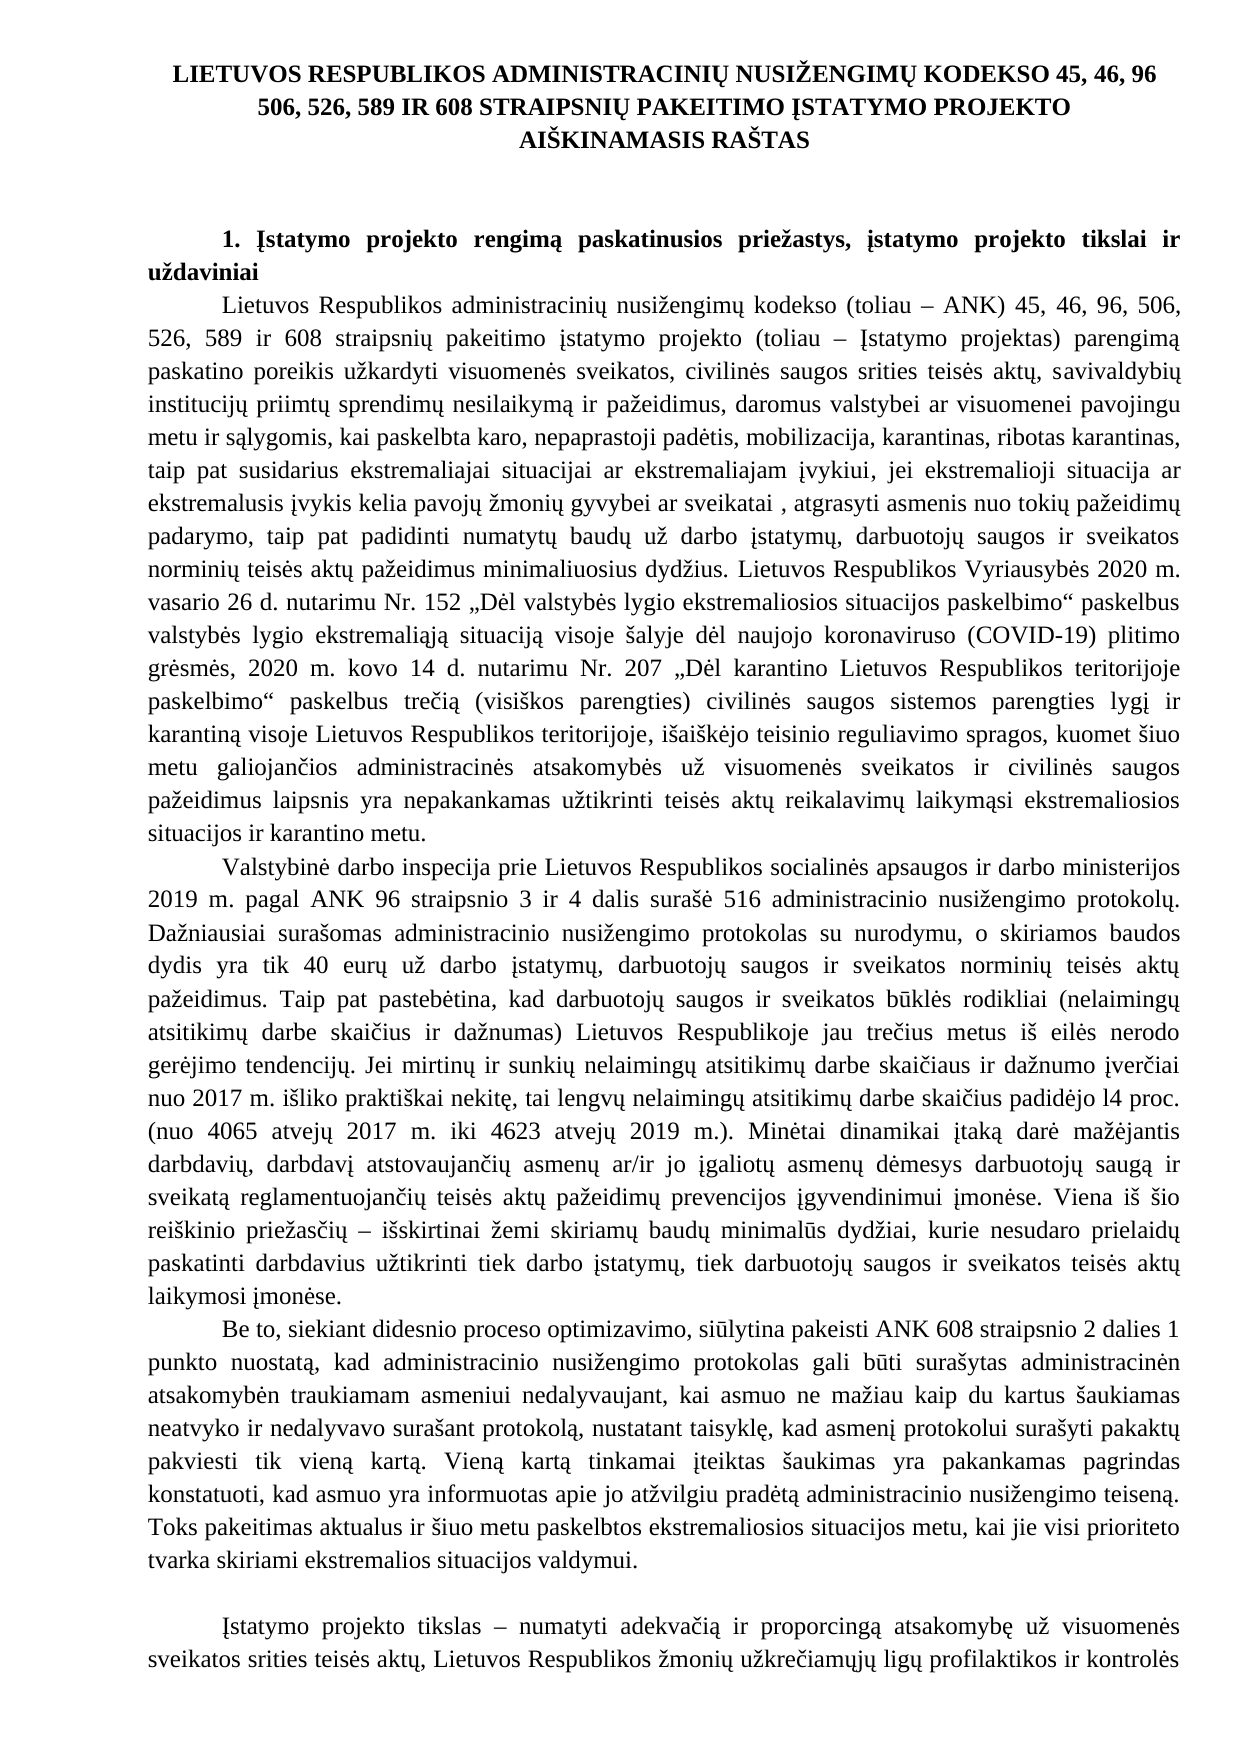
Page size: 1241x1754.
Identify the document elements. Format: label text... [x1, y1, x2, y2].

text Įstatymo projekto tikslas – numatyti adekvačią ir proporcingą atsakomybę už visuomenės sveikatos srities teisės aktų, Lietuvos Respublikos žmonių užkrečiamųjų ligų profilaktikos ir kontrolės [148, 1611, 1181, 1673]
text Lietuvos Respublikos administracinių nusižengimų kodekso (toliau – ANK) 45, 46, 96, 506, 526, 589 ir 608 straipsnių pakeitimo įstatymo projekto (toliau – Įstatymo projektas) parengimą paskatino poreikis užkardyti visuomenės sveikatos, civilinės saugos srities teisės aktų, savivaldybių institucijų priimtų sprendimų nesilaikymą ir pažeidimus, daromus valstybei ar visuomenei pavojingu metu ir sąlygomis, kai paskelbta karo, nepaprastoji padėtis, mobilizacija, karantinas, ribotas karantinas, taip pat susidarius ekstremaliajai situacijai ar ekstremaliajam įvykiui, jei ekstremalioji situacija ar ekstremalusis įvykis kelia pavojų žmonių gyvybei ar sveikatai , atgrasyti asmenis nuo tokių pažeidimų padarymo, taip pat padidinti numatytų baudų už darbo įstatymų, darbuotojų saugos ir sveikatos norminių teisės aktų pažeidimus minimaliuosius dydžius. Lietuvos Respublikos Vyriausybės 2020 m. vasario 26 d. nutarimu Nr. 152 „Dėl valstybės lygio ekstremaliosios situacijos paskelbimo“ paskelbus valstybės lygio ekstremaliąją situaciją visoje šalyje dėl naujojo koronaviruso (COVID-19) plitimo grėsmės, 2020 m. kovo 14 d. nutarimu Nr. 207 „Dėl karantino Lietuvos Respublikos teritorijoje paskelbimo“ paskelbus trečią (visiškos parengties) civilinės saugos sistemos parengties lygį ir karantiną visoje Lietuvos Respublikos teritorijoje, išaiškėjo teisinio reguliavimo spragos, kuomet šiuo metu galiojančios administracinės atsakomybės už visuomenės sveikatos ir civilinės saugos pažeidimus laipsnis yra nepakankamas užtikrinti teisės aktų reikalavimų laikymąsi ekstremaliosios situacijos ir karantino metu. [148, 290, 1181, 847]
text 1. Įstatymo projekto rengimą paskatinusios priežastys, įstatymo projekto tikslai ir uždaviniai [148, 224, 1181, 286]
text LIETUVOS RESPUBLIKOS ADMINISTRACINIŲ NUSIŽENGIMŲ KODEKSO 45, 46, 96 506, 526, 589 IR 608 STRAIPSNIŲ PAKEITIMO ĮSTATYMO PROJEKTO [148, 59, 1181, 121]
text Valstybinė darbo inspecija prie Lietuvos Respublikos socialinės apsaugos ir darbo ministerijos 2019 m. pagal ANK 96 straipsnio 3 ir 4 dalis surašė 516 administracinio nusižengimo protokolų. Dažniausiai surašomas administracinio nusižengimo protokolas su nurodymu, o skiriamos baudos dydis yra tik 40 eurų už darbo įstatymų, darbuotojų saugos ir sveikatos norminių teisės aktų pažeidimus. Taip pat pastebėtina, kad darbuotojų saugos ir sveikatos būklės rodikliai (nelaimingų atsitikimų darbe skaičius ir dažnumas) Lietuvos Respublikoje jau trečius metus iš eilės nerodo gerėjimo tendencijų. Jei mirtinų ir sunkių nelaimingų atsitikimų darbe skaičiaus ir dažnumo įverčiai nuo 2017 m. išliko praktiškai nekitę, tai lengvų nelaimingų atsitikimų darbe skaičius padidėjo l4 proc. (nuo 4065 atvejų 2017 m. iki 4623 atvejų 2019 m.). Minėtai dinamikai įtaką darė mažėjantis darbdavių, darbdavį atstovaujančių asmenų ar/ir jo įgaliotų asmenų dėmesys darbuotojų saugą ir sveikatą reglamentuojančių teisės aktų pažeidimų prevencijos įgyvendinimui įmonėse. Viena iš šio reiškinio priežasčių – išskirtinai žemi skiriamų baudų minimalūs dydžiai, kurie nesudaro prielaidų paskatinti darbdavius užtikrinti tiek darbo įstatymų, tiek darbuotojų saugos ir sveikatos teisės aktų laikymosi įmonėse. [148, 852, 1181, 1309]
text AIŠKINAMASIS RAŠTAS [148, 125, 1181, 154]
text Be to, siekiant didesnio proceso optimizavimo, siūlytina pakeisti ANK 608 straipsnio 2 dalies 1 punkto nuostatą, kad administracinio nusižengimo protokolas gali būti surašytas administracinėn atsakomybėn traukiamam asmeniui nedalyvaujant, kai asmuo ne mažiau kaip du kartus šaukiamas neatvyko ir nedalyvavo surašant protokolą, nustatant taisyklę, kad asmenį protokolui surašyti pakaktų pakviesti tik vieną kartą. Vieną kartą tinkamai įteiktas šaukimas yra pakankamas pagrindas konstatuoti, kad asmuo yra informuotas apie jo atžvilgiu pradėtą administracinio nusižengimo teiseną. Toks pakeitimas aktualus ir šiuo metu paskelbtos ekstremaliosios situacijos metu, kai jie visi prioriteto tvarka skiriami ekstremalios situacijos valdymui. [148, 1314, 1181, 1574]
